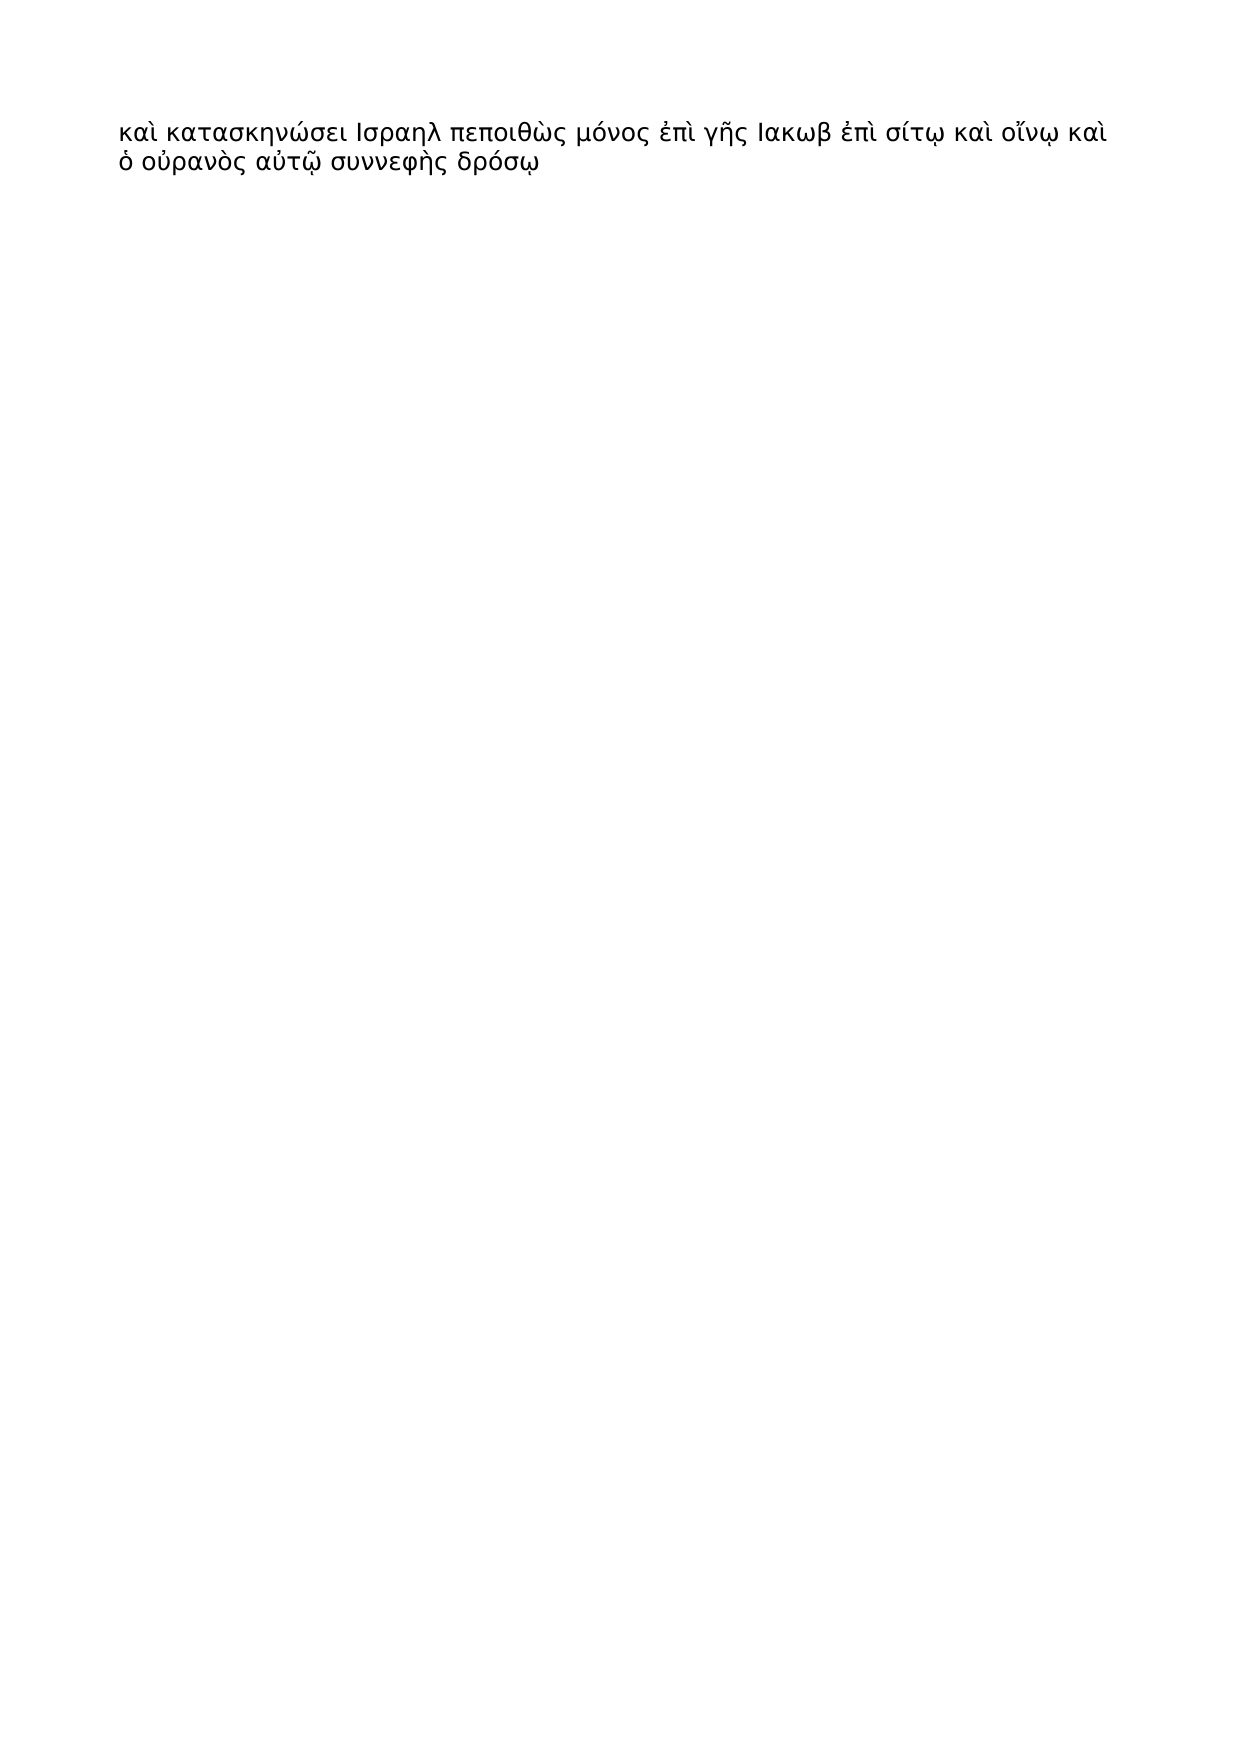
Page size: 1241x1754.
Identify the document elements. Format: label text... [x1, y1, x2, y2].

text καὶ κατασκηνώσει Ισραηλ πεποιθὼς μόνος ἐπὶ γῆς Ιακωβ ἐπὶ σίτῳ καὶ οἴνῳ καὶ ὁ οὐρανὸς αὐτῷ συννεφὴς δρόσῳ [118, 118, 1122, 176]
